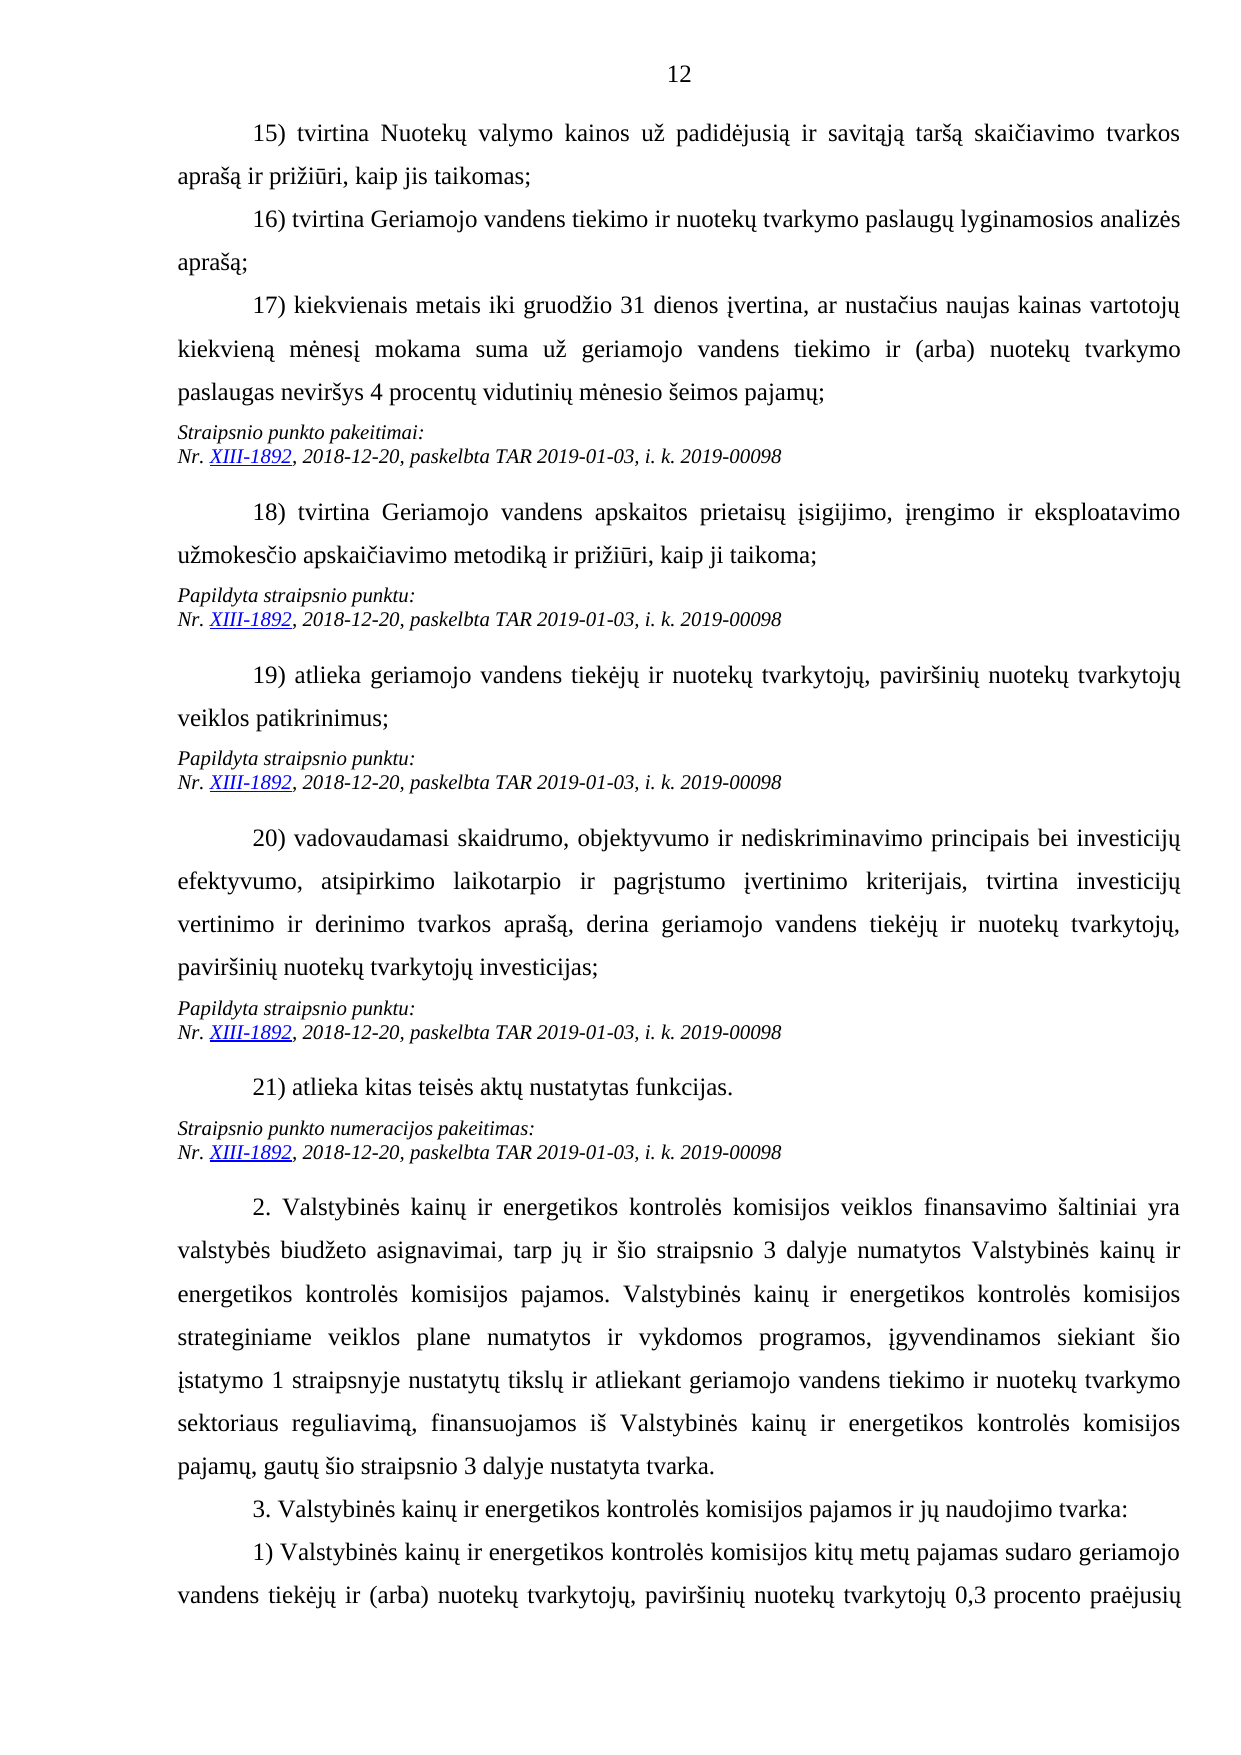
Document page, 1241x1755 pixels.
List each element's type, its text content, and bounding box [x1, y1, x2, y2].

text Papildyta straipsnio punktu: [177, 996, 1181, 1020]
text Nr. XIII-1892, 2018-12-20, paskelbta TAR 2019-01-03, i. k. 2019-00098 [177, 607, 1181, 631]
text 16) tvirtina Geriamojo vandens tiekimo ir nuotekų tvarkymo paslaugų lyginamosios analizės aprašą; [177, 204, 1181, 276]
text Nr. XIII-1892, 2018-12-20, paskelbta TAR 2019-01-03, i. k. 2019-00098 [177, 1140, 1181, 1164]
text 15) tvirtina Nuotekų valymo kainos už padidėjusią ir savitąją taršą skaičiavimo tvarkos aprašą ir prižiūri, kaip jis taikomas; [177, 118, 1181, 190]
text 18) tvirtina Geriamojo vandens apskaitos prietaisų įsigijimo, įrengimo ir eksploatavimo užmokesčio apskaičiavimo metodiką ir prižiūri, kaip ji taikoma; [177, 497, 1181, 569]
text Nr. XIII-1892, 2018-12-20, paskelbta TAR 2019-01-03, i. k. 2019-00098 [177, 770, 1181, 794]
text 3. Valstybinės kainų ir energetikos kontrolės komisijos pajamos ir jų naudojimo tvarka: [177, 1494, 1181, 1523]
text Nr. XIII-1892, 2018-12-20, paskelbta TAR 2019-01-03, i. k. 2019-00098 [177, 1020, 1181, 1044]
text 1) Valstybinės kainų ir energetikos kontrolės komisijos kitų metų pajamas sudaro geriamojo vandens tiekėjų ir (arba) nuotekų tvarkytojų, paviršinių nuotekų tvarkytojų 0,3 procento praėjusių [177, 1537, 1181, 1609]
text Papildyta straipsnio punktu: [177, 746, 1181, 770]
text 17) kiekvienais metais iki gruodžio 31 dienos įvertina, ar nustačius naujas kainas vartotojų kiekvieną mėnesį mokama suma už geriamojo vandens tiekimo ir (arba) nuotekų tvarkymo paslaugas neviršys 4 procentų vidutinių mėnesio šeimos pajamų; [177, 291, 1181, 406]
text 21) atlieka kitas teisės aktų nustatytas funkcijas. [177, 1072, 1181, 1101]
text 19) atlieka geriamojo vandens tiekėjų ir nuotekų tvarkytojų, paviršinių nuotekų tvarkytojų veiklos patikrinimus; [177, 660, 1181, 732]
text Papildyta straipsnio punktu: [177, 583, 1181, 607]
text 2. Valstybinės kainų ir energetikos kontrolės komisijos veiklos finansavimo šaltiniai yra valstybės biudžeto asignavimai, tarp jų ir šio straipsnio 3 dalyje numatytos Valstybinės kainų ir energetikos kontrolės komisijos pajamos. Valstybinės kainų ir energetikos kontrolės komisijos strateginiame veiklos plane numatytos ir vykdomos programos, įgyvendinamos siekiant šio įstatymo 1 straipsnyje nustatytų tikslų ir atliekant geriamojo vandens tiekimo ir nuotekų tvarkymo sektoriaus reguliavimą, finansuojamos iš Valstybinės kainų ir energetikos kontrolės komisijos pajamų, gautų šio straipsnio 3 dalyje nustatyta tvarka. [177, 1192, 1181, 1480]
text 20) vadovaudamasi skaidrumo, objektyvumo ir nediskriminavimo principais bei investicijų efektyvumo, atsipirkimo laikotarpio ir pagrįstumo įvertinimo kriterijais, tvirtina investicijų vertinimo ir derinimo tvarkos aprašą, derina geriamojo vandens tiekėjų ir nuotekų tvarkytojų, paviršinių nuotekų tvarkytojų investicijas; [177, 823, 1181, 981]
text Straipsnio punkto pakeitimai: [177, 420, 1181, 444]
text Straipsnio punkto numeracijos pakeitimas: [177, 1116, 1181, 1140]
text Nr. XIII-1892, 2018-12-20, paskelbta TAR 2019-01-03, i. k. 2019-00098 [177, 444, 1181, 468]
